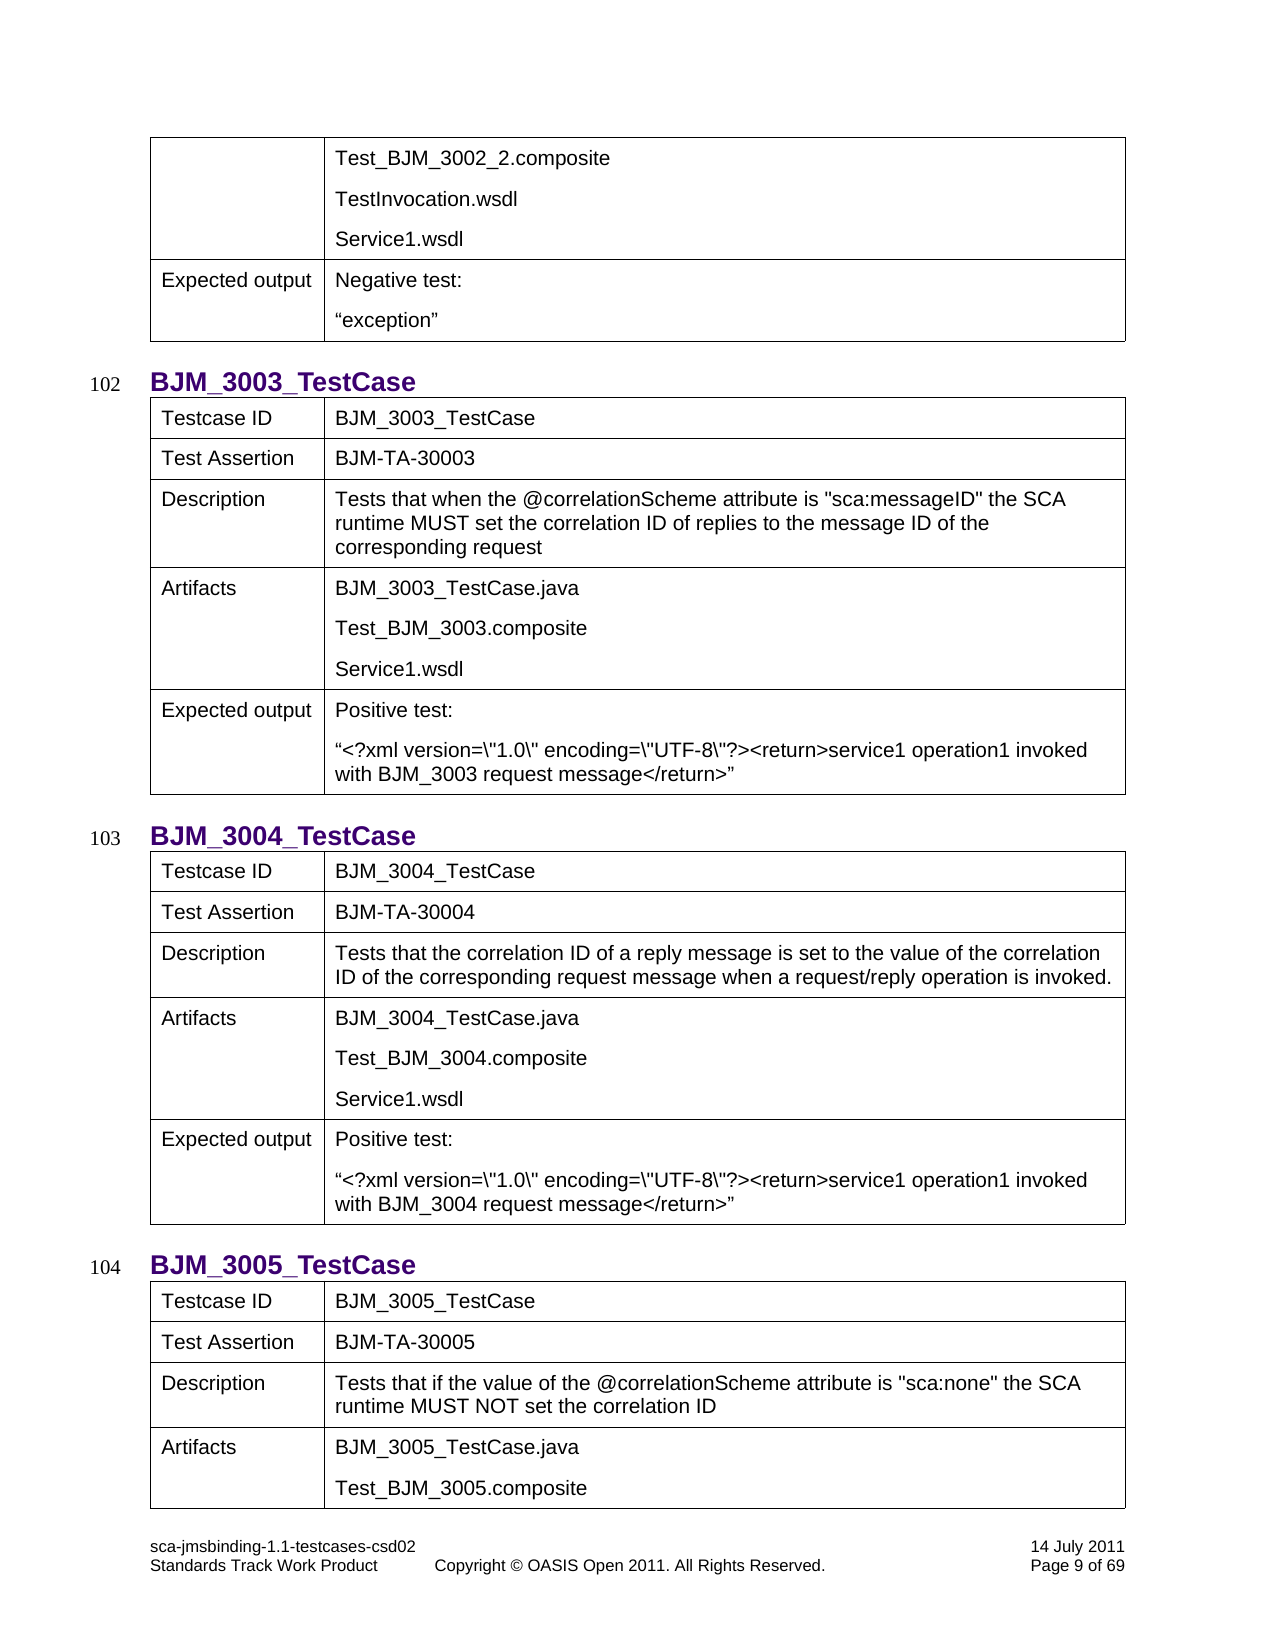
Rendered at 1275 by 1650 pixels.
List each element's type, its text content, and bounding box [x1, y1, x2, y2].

table_cell BJM_3005_TestCase.java Test_BJM_3005.composite [325, 1428, 1125, 1508]
table_header BJM_3004_TestCase [325, 852, 1125, 891]
table_cell Artifacts [151, 568, 324, 689]
table_cell BJM-TA-30005 [325, 1322, 1125, 1362]
table_cell Positive test: “<?xml version=\"1.0\" encoding=\"UTF-8\"?><return>service1 operation1 invoked with BJM_3003 request message</return>” [325, 690, 1125, 794]
subtitle BJM_3003_TestCase [150, 366, 1125, 397]
table_cell Tests that when the @correlationScheme attribute is "sca:messageID" the SCA runtime MUST set the correlation ID of replies to the message ID of the corresponding request [325, 480, 1125, 567]
table_cell BJM-TA-30004 [325, 892, 1125, 932]
table_cell Test Assertion [151, 892, 324, 932]
table_cell Negative test: “exception” [325, 260, 1125, 341]
table_cell Expected output [151, 690, 324, 794]
table_header BJM_3003_TestCase [325, 398, 1125, 438]
subtitle BJM_3005_TestCase [150, 1249, 1125, 1281]
table_cell Positive test: “<?xml version=\"1.0\" encoding=\"UTF-8\"?><return>service1 operation1 invoked with BJM_3004 request message</return>” [325, 1120, 1125, 1224]
table_header BJM_3005_TestCase [325, 1282, 1125, 1321]
table_cell Artifacts [151, 998, 324, 1119]
table_cell Artifacts [151, 1428, 324, 1508]
table_cell Description [151, 1363, 324, 1427]
table_cell Tests that if the value of the @correlationScheme attribute is "sca:none" the SCA runtime MUST NOT set the correlation ID [325, 1363, 1125, 1427]
table_header Testcase ID [151, 398, 324, 438]
table_cell Test Assertion [151, 1322, 324, 1362]
table_cell Expected output [151, 1120, 324, 1224]
table_cell Test Assertion [151, 439, 324, 478]
table_cell Description [151, 933, 324, 997]
table_cell Expected output [151, 260, 324, 341]
table_cell [151, 138, 324, 259]
table_header Testcase ID [151, 852, 324, 891]
table_cell Description [151, 480, 324, 567]
table_cell BJM-TA-30003 [325, 439, 1125, 478]
table_header Testcase ID [151, 1282, 324, 1321]
table_cell Tests that the correlation ID of a reply message is set to the value of the correlation ID of the corresponding request message when a request/reply operation is invoked. [325, 933, 1125, 997]
subtitle BJM_3004_TestCase [150, 819, 1125, 851]
table_cell Test_BJM_3002_2.composite TestInvocation.wsdl Service1.wsdl [325, 138, 1125, 259]
table_cell BJM_3004_TestCase.java Test_BJM_3004.composite Service1.wsdl [325, 998, 1125, 1119]
table_cell BJM_3003_TestCase.java Test_BJM_3003.composite Service1.wsdl [325, 568, 1125, 689]
